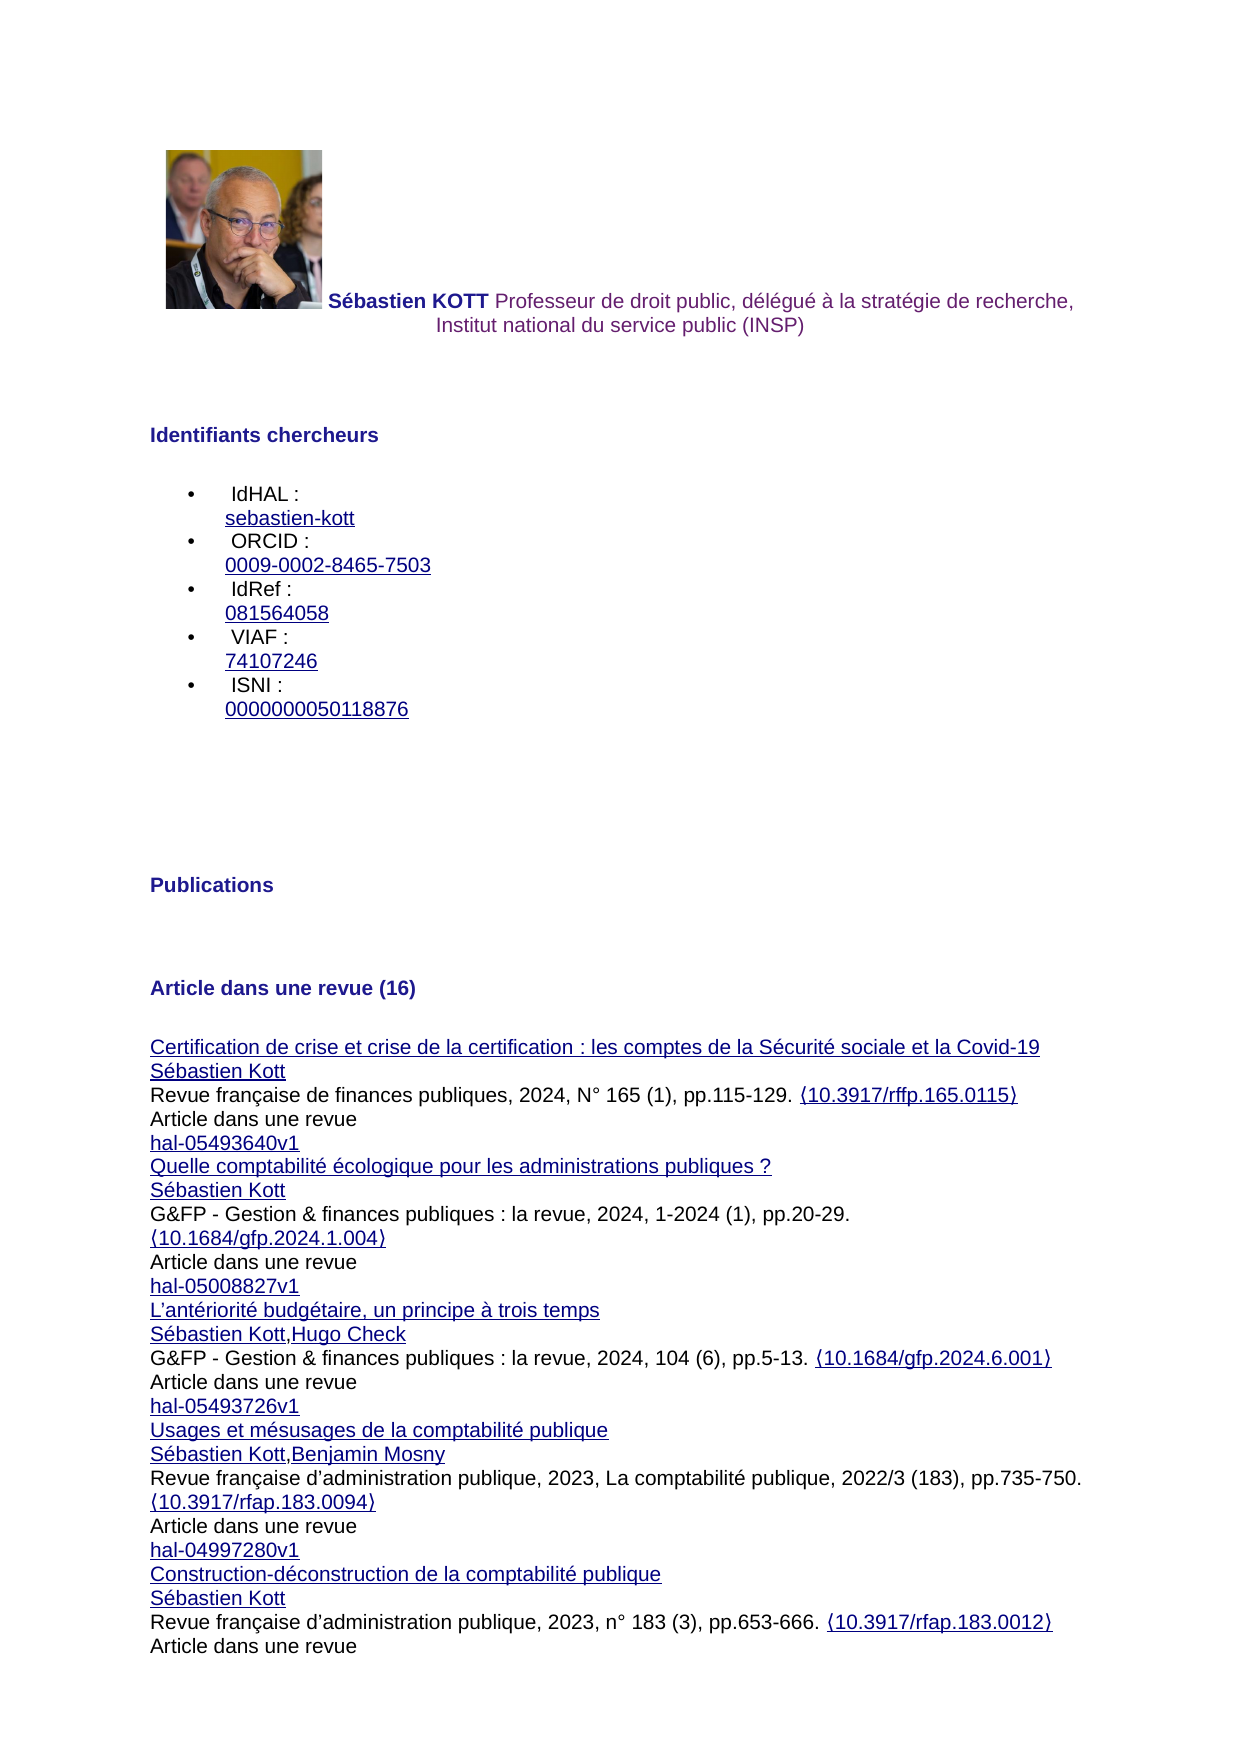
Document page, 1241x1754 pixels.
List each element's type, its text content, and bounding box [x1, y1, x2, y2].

list ISNI : [187, 673, 1090, 697]
list sebastien-kott [187, 505, 1090, 529]
list ORCID : [187, 529, 1090, 553]
list 0000000050118876 [187, 697, 1090, 721]
subtitle Sébastien KOTT Professeur de droit public, délégué à la stratégie de recherche, Institut national du service public (INSP) [150, 150, 1090, 337]
subtitle Publications [150, 873, 1090, 897]
table_cell Construction-déconstruction de la comptabilité publique Sébastien Kott Revue française d’administration publique, 2023, n° 183 (3), pp.653-666. ⟨10.3917/rfap.183.0012⟩ Article dans une revue [150, 1562, 1090, 1657]
picture [165, 150, 323, 309]
table_cell L’antériorité budgétaire, un principe à trois temps Sébastien Kott,Hugo Check G&FP - Gestion & finances publiques : la revue, 2024, 104 (6), pp.5-13. ⟨10.1684/gfp.2024.6.001⟩ Article dans une revue hal-05493726v1 [150, 1298, 1090, 1418]
table_cell Usages et mésusages de la comptabilité publique Sébastien Kott,Benjamin Mosny Revue française d’administration publique, 2023, La comptabilité publique, 2022/3 (183), pp.735-750. ⟨10.3917/rfap.183.0094⟩ Article dans une revue hal-04997280v1 [150, 1418, 1090, 1562]
list IdRef : [187, 577, 1090, 601]
table_cell Quelle comptabilité écologique pour les administrations publiques ? Sébastien Kott G&FP - Gestion & finances publiques : la revue, 2024, 1-2024 (1), pp.20-29. ⟨10.1684/gfp.2024.1.004⟩ Article dans une revue hal-05008827v1 [150, 1154, 1090, 1298]
list 74107246 [187, 649, 1090, 673]
list VIAF : [187, 625, 1090, 649]
subtitle Identifiants chercheurs [150, 423, 1090, 447]
list 081564058 [187, 601, 1090, 625]
table_header Certification de crise et crise de la certification : les comptes de la Sécurité sociale et la Covid-19 Sébastien Kott Revue française de finances publiques, 2024, N° 165 (1), pp.115-129. ⟨10.3917/rffp.165.0115⟩ Article dans une revue hal-05493640v1 [150, 1035, 1090, 1154]
list IdHAL : [187, 481, 1090, 505]
subtitle Article dans une revue (16) [150, 976, 1090, 1000]
list 0009-0002-8465-7503 [187, 553, 1090, 577]
